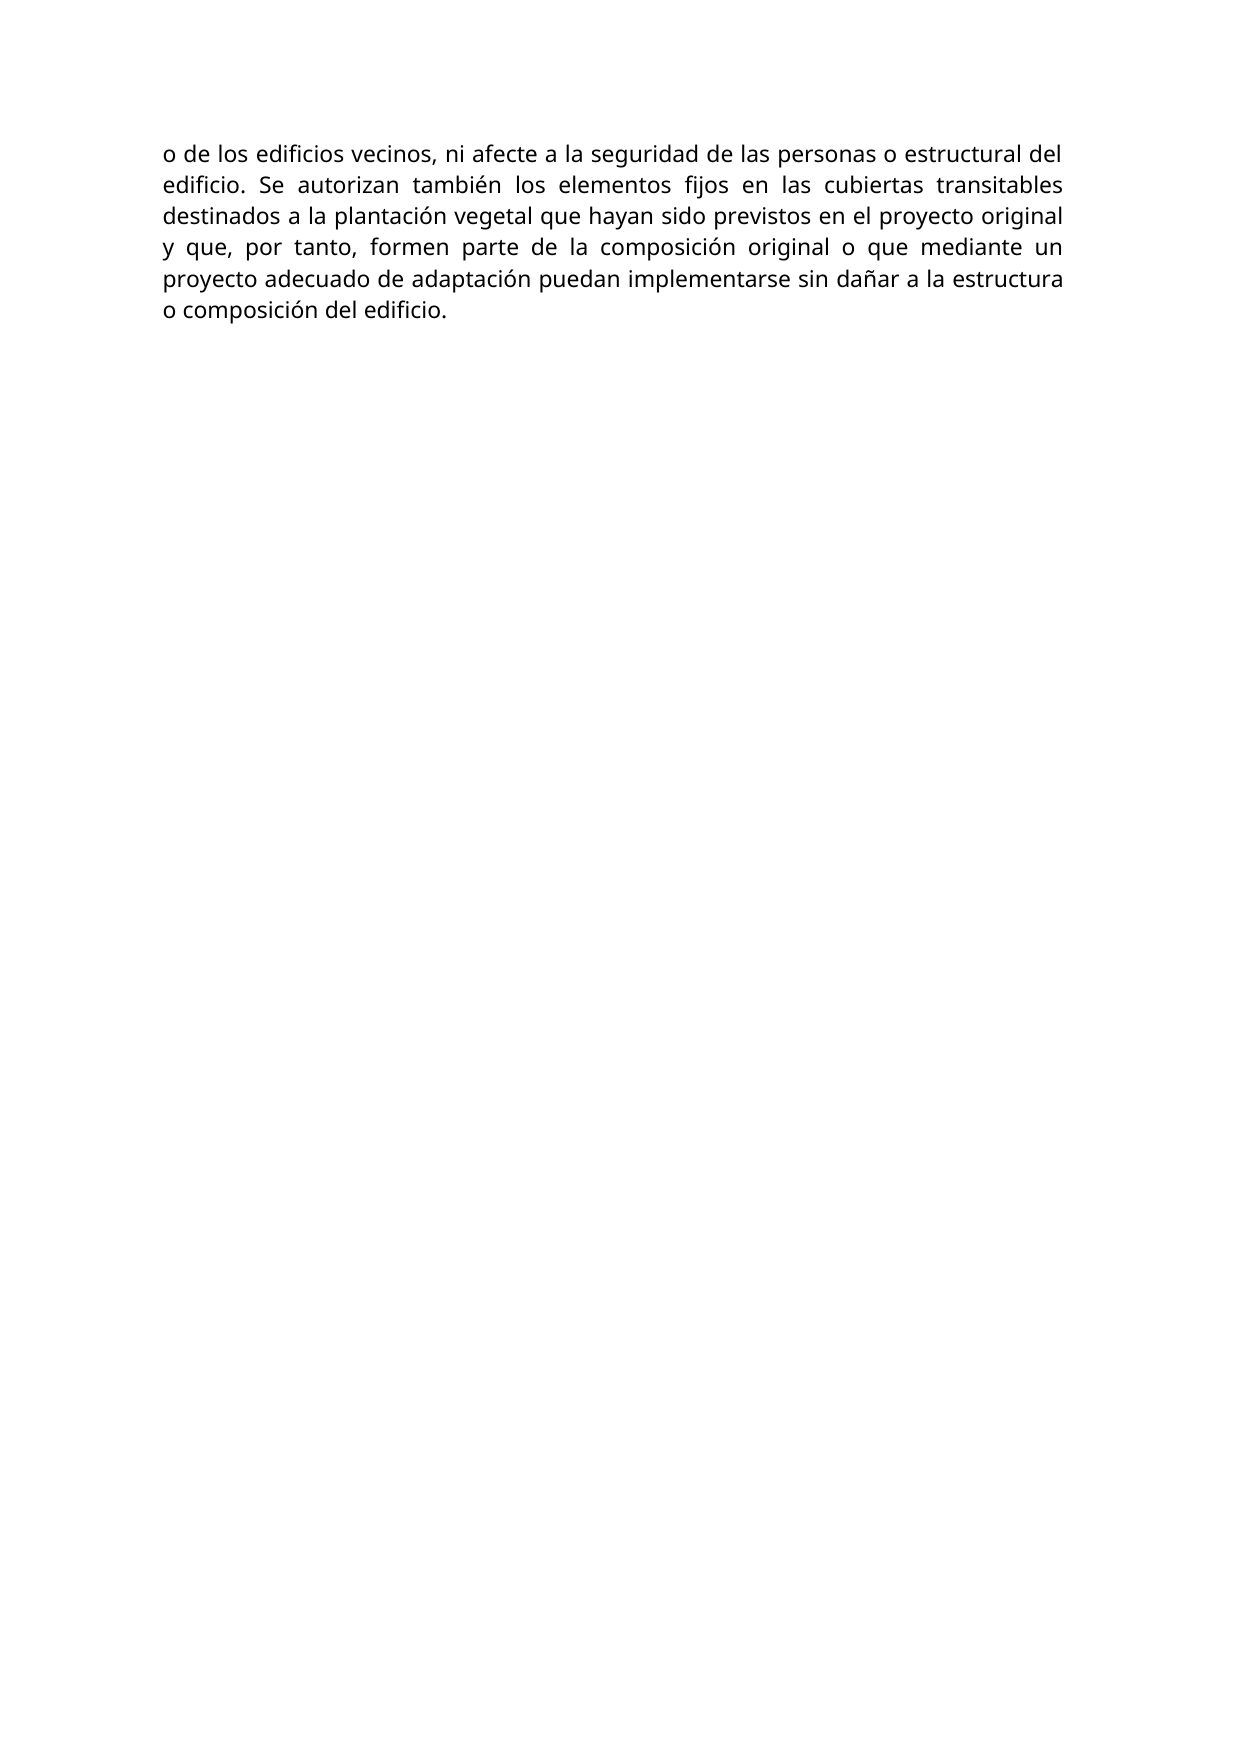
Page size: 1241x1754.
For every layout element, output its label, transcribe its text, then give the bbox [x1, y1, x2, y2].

list o de los edificios vecinos, ni afecte a la seguridad de las personas o estructural del edificio. Se autorizan también los elementos fijos en las cubiertas transitables destinados a la plantación vegetal que hayan sido previstos en el proyecto original y que, por tanto, formen parte de la composición original o que mediante un proyecto adecuado de adaptación puedan implementarse sin dañar a la estructura o composición del edificio. [134, 137, 1064, 325]
